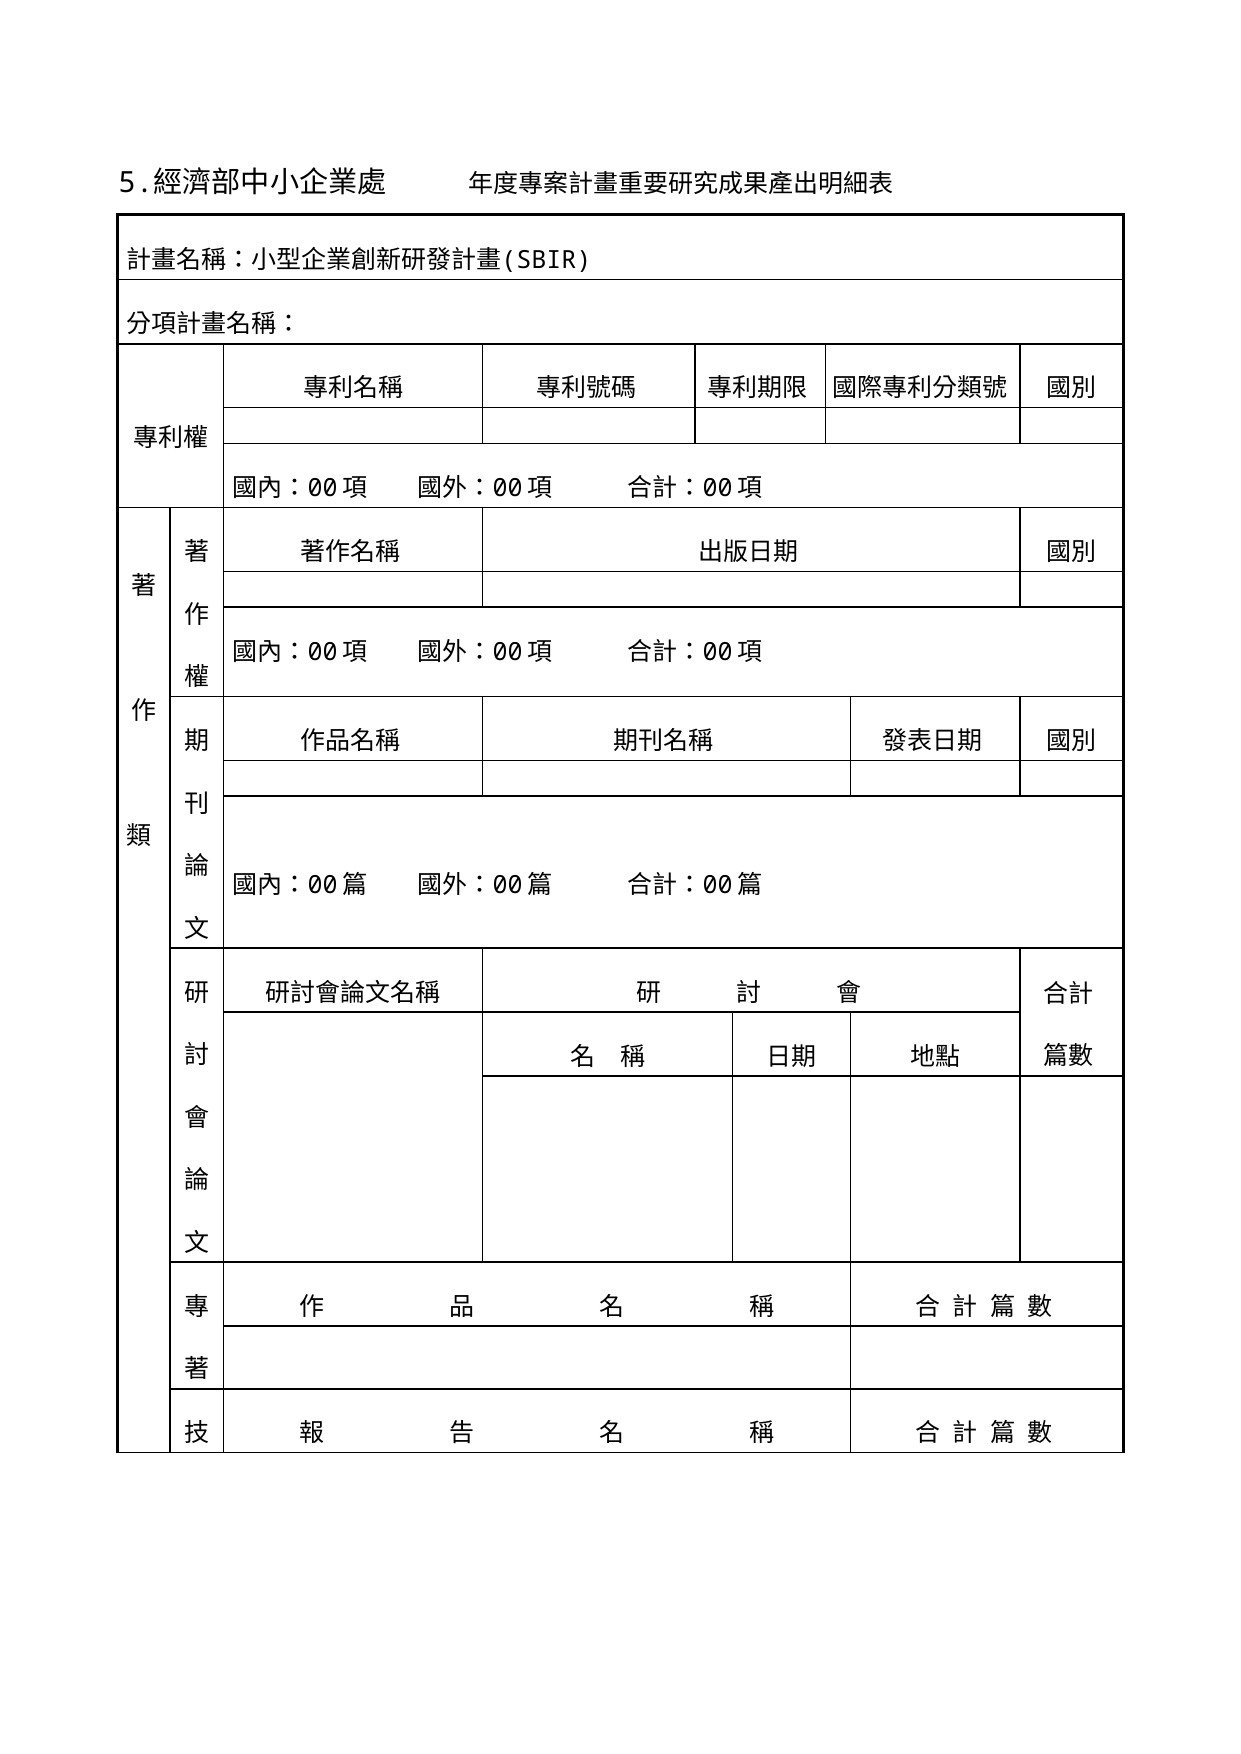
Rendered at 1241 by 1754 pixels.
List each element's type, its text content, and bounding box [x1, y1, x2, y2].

table_cell 著作權 [171, 508, 223, 696]
table_cell 合 計 篇 數 [851, 1263, 1122, 1325]
table_cell [696, 408, 825, 442]
table_cell [224, 761, 482, 795]
table_cell [851, 1077, 1019, 1261]
table_cell 著作名稱 [224, 508, 482, 571]
table_cell 著 作 類 [119, 508, 169, 1452]
table_cell [1021, 572, 1122, 606]
table_cell [851, 761, 1019, 795]
table_cell 研討會論文名稱 [224, 949, 482, 1011]
table_cell 作 品 名 稱 [224, 1263, 850, 1325]
table_cell 研 討 會 [483, 949, 1019, 1011]
table_cell 分項計畫名稱： [119, 280, 1122, 343]
table_cell [1021, 1077, 1122, 1261]
table_cell [224, 1013, 482, 1261]
table_cell [483, 572, 1019, 606]
text 5.經濟部中小企業處 年度專案計畫重要研究成果產出明細表 [118, 158, 1122, 201]
table_cell 專利期限 [696, 345, 825, 407]
table_cell 研討會論文 [171, 949, 223, 1261]
table_cell 作品名稱 [224, 697, 482, 760]
table_cell [224, 1327, 850, 1388]
table_cell [851, 1327, 1122, 1388]
table_cell 出版日期 [483, 508, 1019, 571]
table_cell [1021, 408, 1122, 442]
table_cell [483, 761, 850, 795]
table_cell 合計 篇數 [1021, 949, 1122, 1075]
table_cell [826, 408, 1019, 442]
table_cell [483, 408, 694, 442]
table_cell 專著 [171, 1263, 223, 1388]
table_cell [1021, 761, 1122, 795]
table_cell 期刊論文 [171, 697, 223, 947]
table_cell 技 [171, 1390, 223, 1452]
table_cell 專利名稱 [224, 345, 482, 407]
table_cell [224, 408, 482, 442]
table_cell [483, 1077, 732, 1261]
table_cell 日期 [733, 1013, 850, 1075]
table_cell 國內：00篇 國外：00篇 合計：00篇 [224, 797, 1122, 947]
table_cell 專利號碼 [483, 345, 694, 407]
table_cell 合 計 篇 數 [851, 1390, 1122, 1452]
table_cell 名 稱 [483, 1013, 732, 1075]
table_cell 專利權 [119, 345, 223, 507]
table_cell 期刊名稱 [483, 697, 850, 760]
table_cell [224, 572, 482, 606]
table_cell 國內：00項 國外：00項 合計：00項 [224, 608, 1122, 696]
table_cell 地點 [851, 1013, 1019, 1075]
table_cell 國內：00項 國外：00項 合計：00項 [224, 444, 1122, 507]
table_cell 國別 [1021, 345, 1122, 407]
table_cell 報 告 名 稱 [224, 1390, 850, 1452]
table_cell 國別 [1021, 508, 1122, 571]
table_header 計畫名稱：小型企業創新研發計畫(SBIR) [119, 216, 1122, 279]
table_cell 國際專利分類號 [826, 345, 1019, 407]
table_cell 國別 [1021, 697, 1122, 760]
table_cell 發表日期 [851, 697, 1019, 760]
table_cell [733, 1077, 850, 1261]
